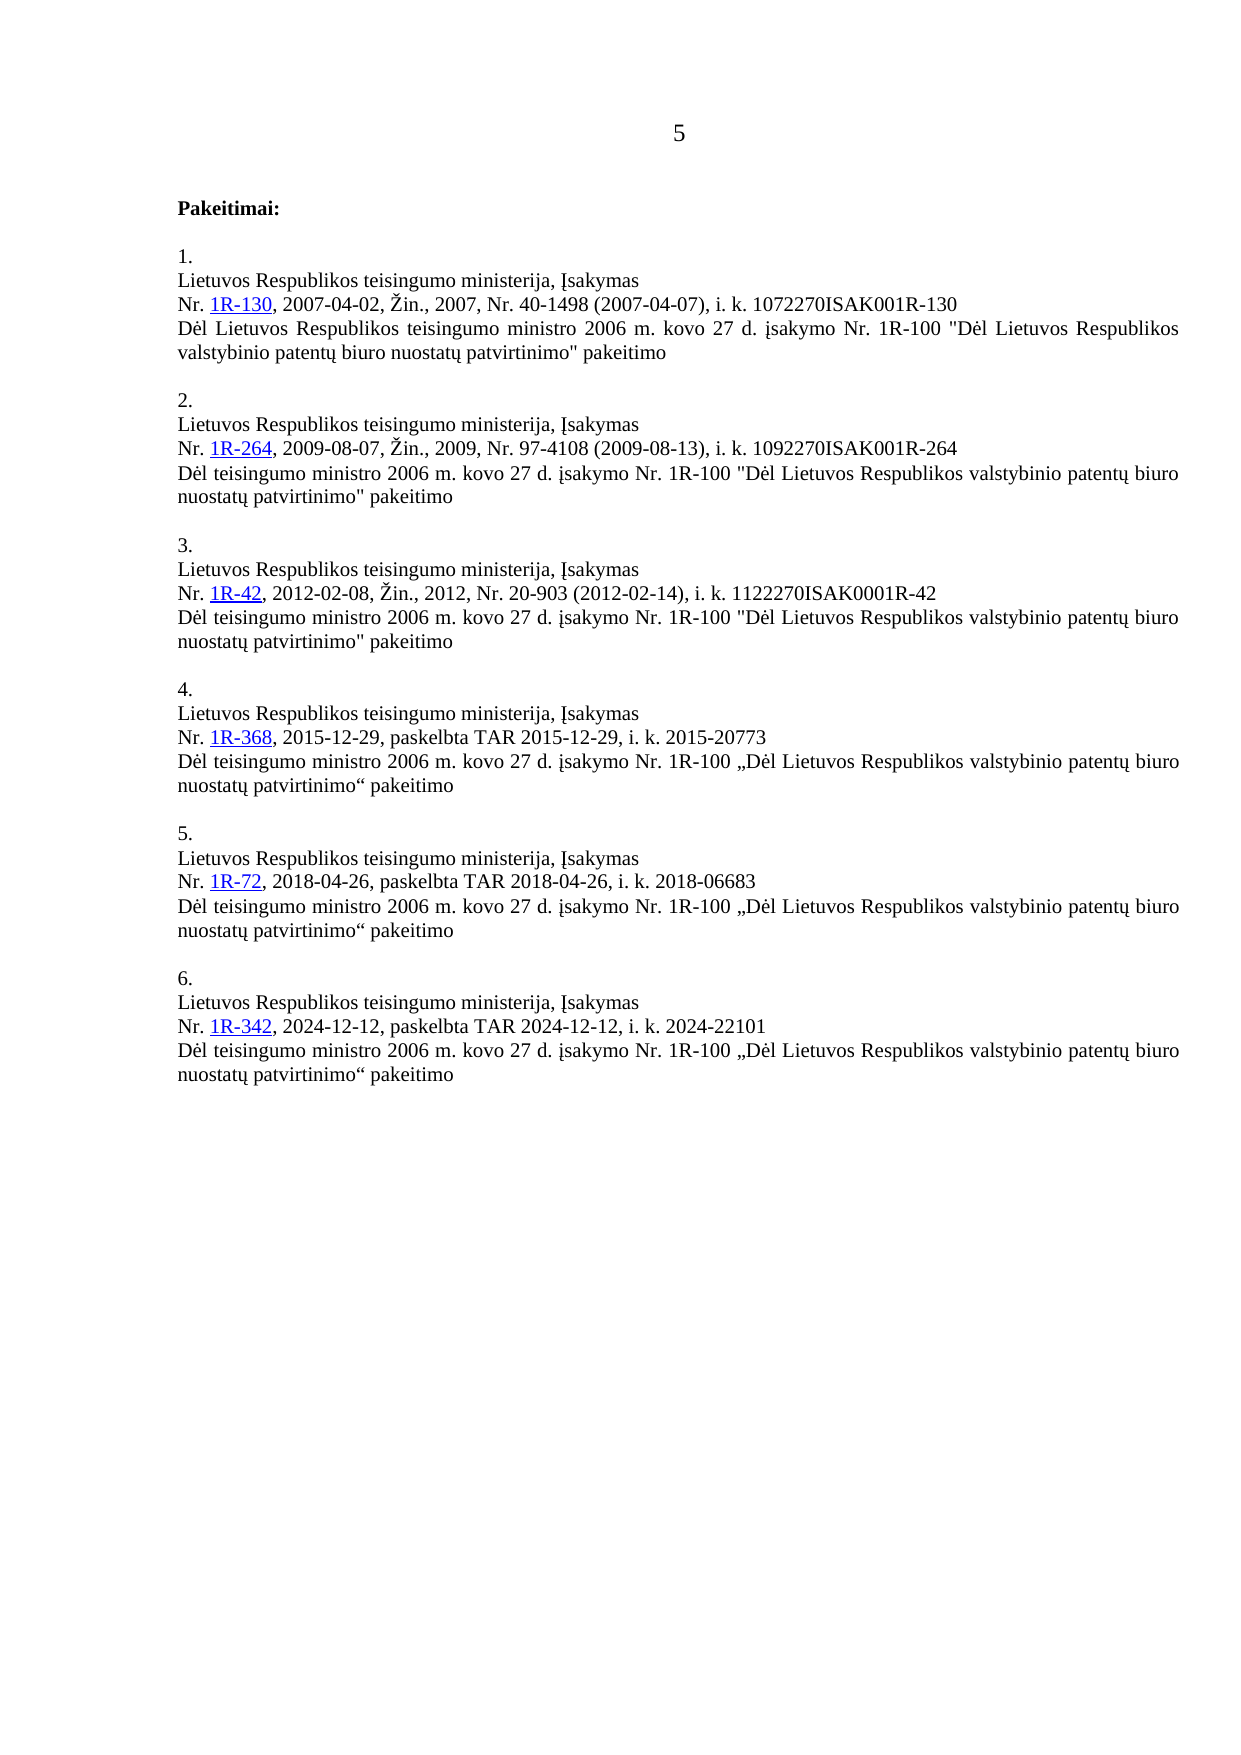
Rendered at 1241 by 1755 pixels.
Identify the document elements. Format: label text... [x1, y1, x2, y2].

text 6. [177, 966, 1181, 990]
text Dėl teisingumo ministro 2006 m. kovo 27 d. įsakymo Nr. 1R-100 „Dėl Lietuvos Respublikos valstybinio patentų biuro nuostatų patvirtinimo“ pakeitimo [177, 1038, 1181, 1086]
text 4. [177, 677, 1181, 701]
text Lietuvos Respublikos teisingumo ministerija, Įsakymas [177, 412, 1181, 436]
text Nr. 1R-368, 2015-12-29, paskelbta TAR 2015-12-29, i. k. 2015-20773 [177, 725, 1181, 749]
text 3. [177, 533, 1181, 557]
text Nr. 1R-72, 2018-04-26, paskelbta TAR 2018-04-26, i. k. 2018-06683 [177, 869, 1181, 893]
text Nr. 1R-264, 2009-08-07, Žin., 2009, Nr. 97-4108 (2009-08-13), i. k. 1092270ISAK001R-264 [177, 436, 1181, 460]
text Dėl teisingumo ministro 2006 m. kovo 27 d. įsakymo Nr. 1R-100 „Dėl Lietuvos Respublikos valstybinio patentų biuro nuostatų patvirtinimo“ pakeitimo [177, 749, 1181, 797]
text 1. [177, 244, 1181, 268]
text Lietuvos Respublikos teisingumo ministerija, Įsakymas [177, 557, 1181, 581]
text Nr. 1R-42, 2012-02-08, Žin., 2012, Nr. 20-903 (2012-02-14), i. k. 1122270ISAK0001R-42 [177, 581, 1181, 605]
text 2. [177, 388, 1181, 412]
text Nr. 1R-342, 2024-12-12, paskelbta TAR 2024-12-12, i. k. 2024-22101 [177, 1014, 1181, 1038]
text Lietuvos Respublikos teisingumo ministerija, Įsakymas [177, 701, 1181, 725]
text Dėl Lietuvos Respublikos teisingumo ministro 2006 m. kovo 27 d. įsakymo Nr. 1R-100 "Dėl Lietuvos Respublikos valstybinio patentų biuro nuostatų patvirtinimo" pakeitimo [177, 316, 1181, 364]
text Nr. 1R-130, 2007-04-02, Žin., 2007, Nr. 40-1498 (2007-04-07), i. k. 1072270ISAK001R-130 [177, 292, 1181, 316]
text Dėl teisingumo ministro 2006 m. kovo 27 d. įsakymo Nr. 1R-100 "Dėl Lietuvos Respublikos valstybinio patentų biuro nuostatų patvirtinimo" pakeitimo [177, 605, 1181, 653]
text Pakeitimai: [177, 196, 1181, 220]
text Dėl teisingumo ministro 2006 m. kovo 27 d. įsakymo Nr. 1R-100 "Dėl Lietuvos Respublikos valstybinio patentų biuro nuostatų patvirtinimo" pakeitimo [177, 460, 1181, 508]
text Lietuvos Respublikos teisingumo ministerija, Įsakymas [177, 268, 1181, 292]
text Lietuvos Respublikos teisingumo ministerija, Įsakymas [177, 845, 1181, 869]
text Lietuvos Respublikos teisingumo ministerija, Įsakymas [177, 990, 1181, 1014]
text Dėl teisingumo ministro 2006 m. kovo 27 d. įsakymo Nr. 1R-100 „Dėl Lietuvos Respublikos valstybinio patentų biuro nuostatų patvirtinimo“ pakeitimo [177, 893, 1181, 942]
text 5. [177, 821, 1181, 845]
